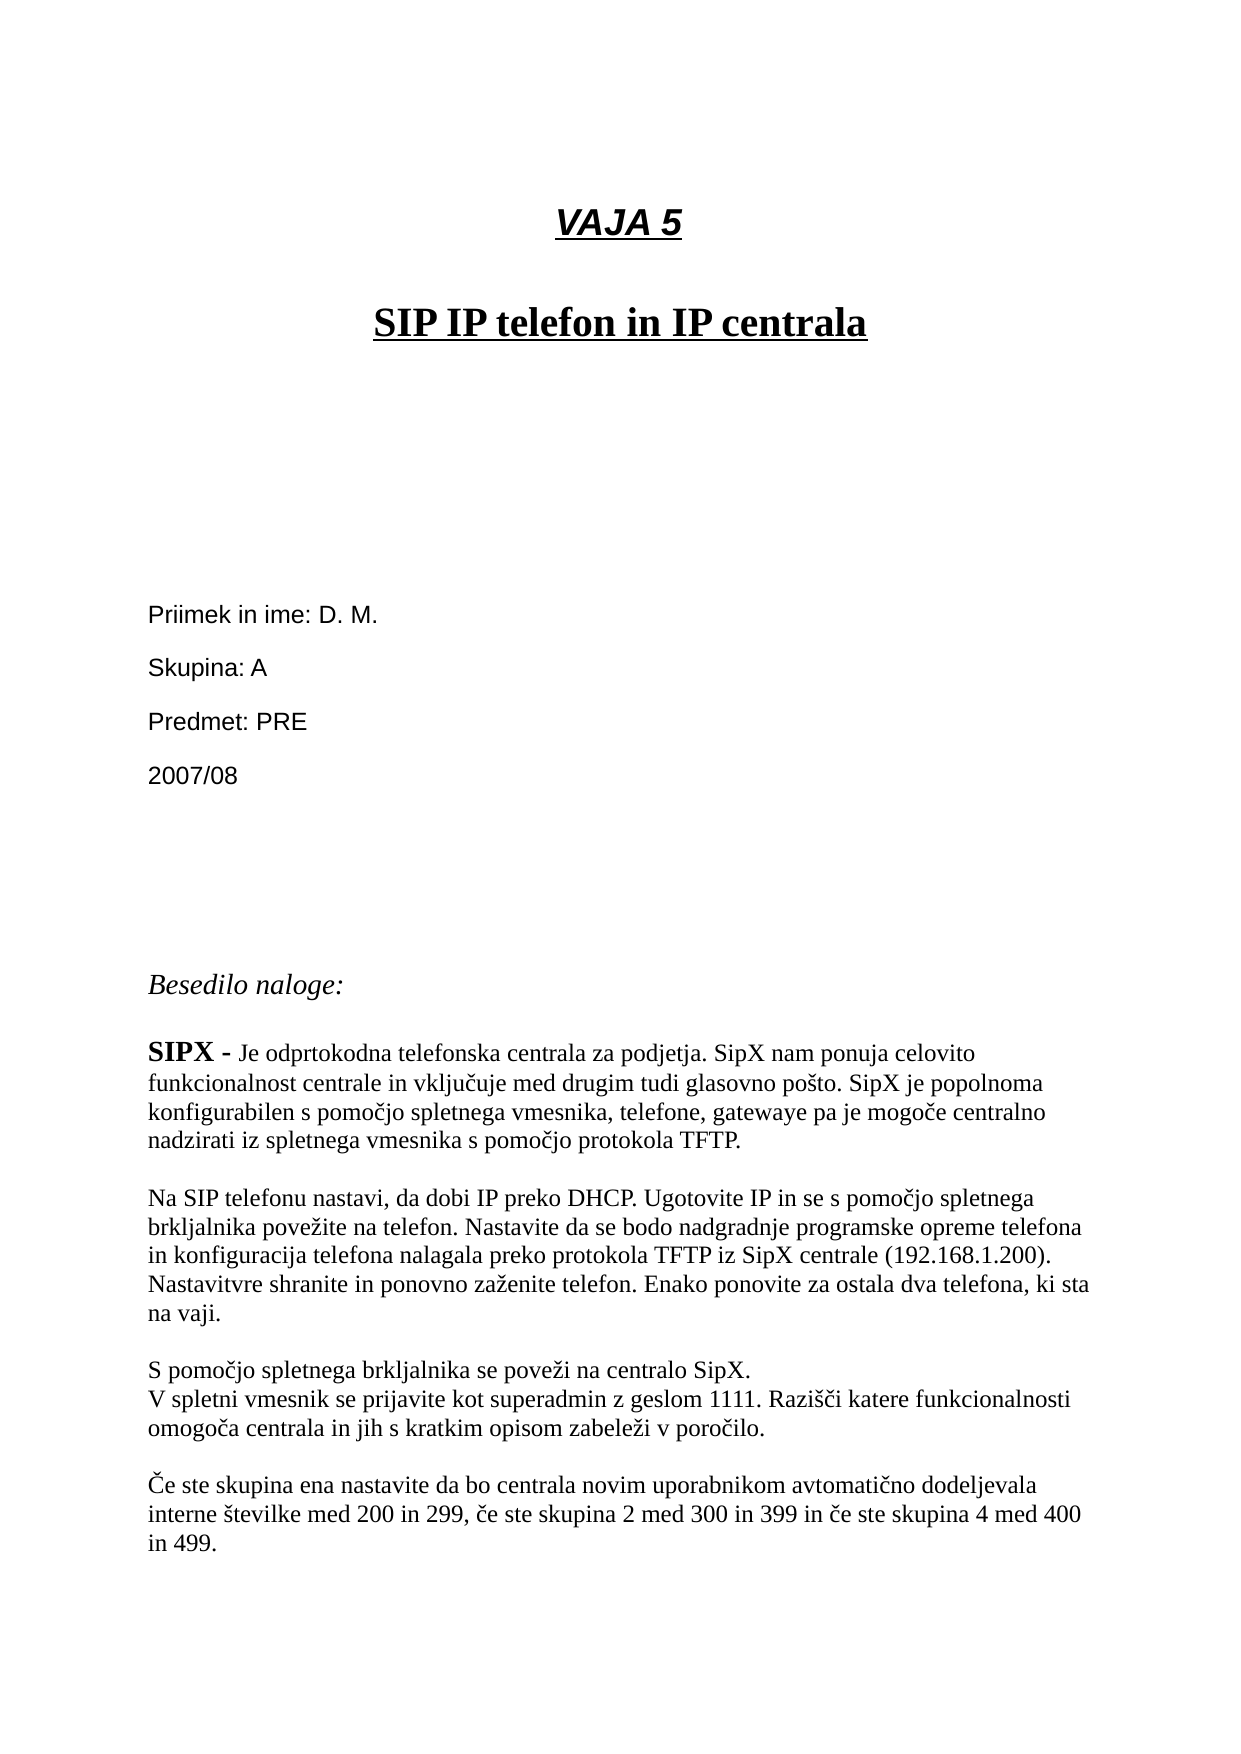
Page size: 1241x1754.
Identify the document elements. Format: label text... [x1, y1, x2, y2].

text SIP IP telefon in IP centrala [148, 297, 1093, 345]
text S pomočjo spletnega brkljalnika se poveži na centralo SipX. [148, 1355, 1093, 1384]
text V spletni vmesnik se prijavite kot superadmin z geslom 1111. Razišči katere funkcionalnosti omogoča centrala in jih s kratkim opisom zabeleži v poročilo. [148, 1384, 1093, 1442]
text SIPX - Je odprtokodna telefonska centrala za podjetja. SipX nam ponuja celovito funkcionalnost centrale in vključuje med drugim tudi glasovno pošto. SipX je popolnoma konfigurabilen s pomočjo spletnega vmesnika, telefone, gatewaye pa je mogoče centralno nadzirati iz spletnega vmesnika s pomočjo protokola TFTP. [148, 1034, 1093, 1154]
text Na SIP telefonu nastavi, da dobi IP preko DHCP. Ugotovite IP in se s pomočjo spletnega brkljalnika povežite na telefon. Nastavite da se bodo nadgradnje programske opreme telefona in konfiguracija telefona nalagala preko protokola TFTP iz SipX centrale (192.168.1.200). Nastavitvre shranite in ponovno zaženite telefon. Enako ponovite za ostala dva telefona, ki sta na vaji. [148, 1183, 1093, 1327]
text Skupina: A [148, 653, 1093, 682]
text Če ste skupina ena nastavite da bo centrala novim uporabnikom avtomatično dodeljevala interne številke med 200 in 299, če ste skupina 2 med 300 in 399 in če ste skupina 4 med 400 in 499. [148, 1470, 1093, 1557]
text Priimek in ime: D. M. [148, 599, 1093, 628]
text Besedilo naloge: [148, 967, 1093, 1001]
text Predmet: PRE [148, 707, 1093, 736]
text 2007/08 [148, 761, 1093, 790]
text VAJA 5 [148, 200, 1093, 243]
